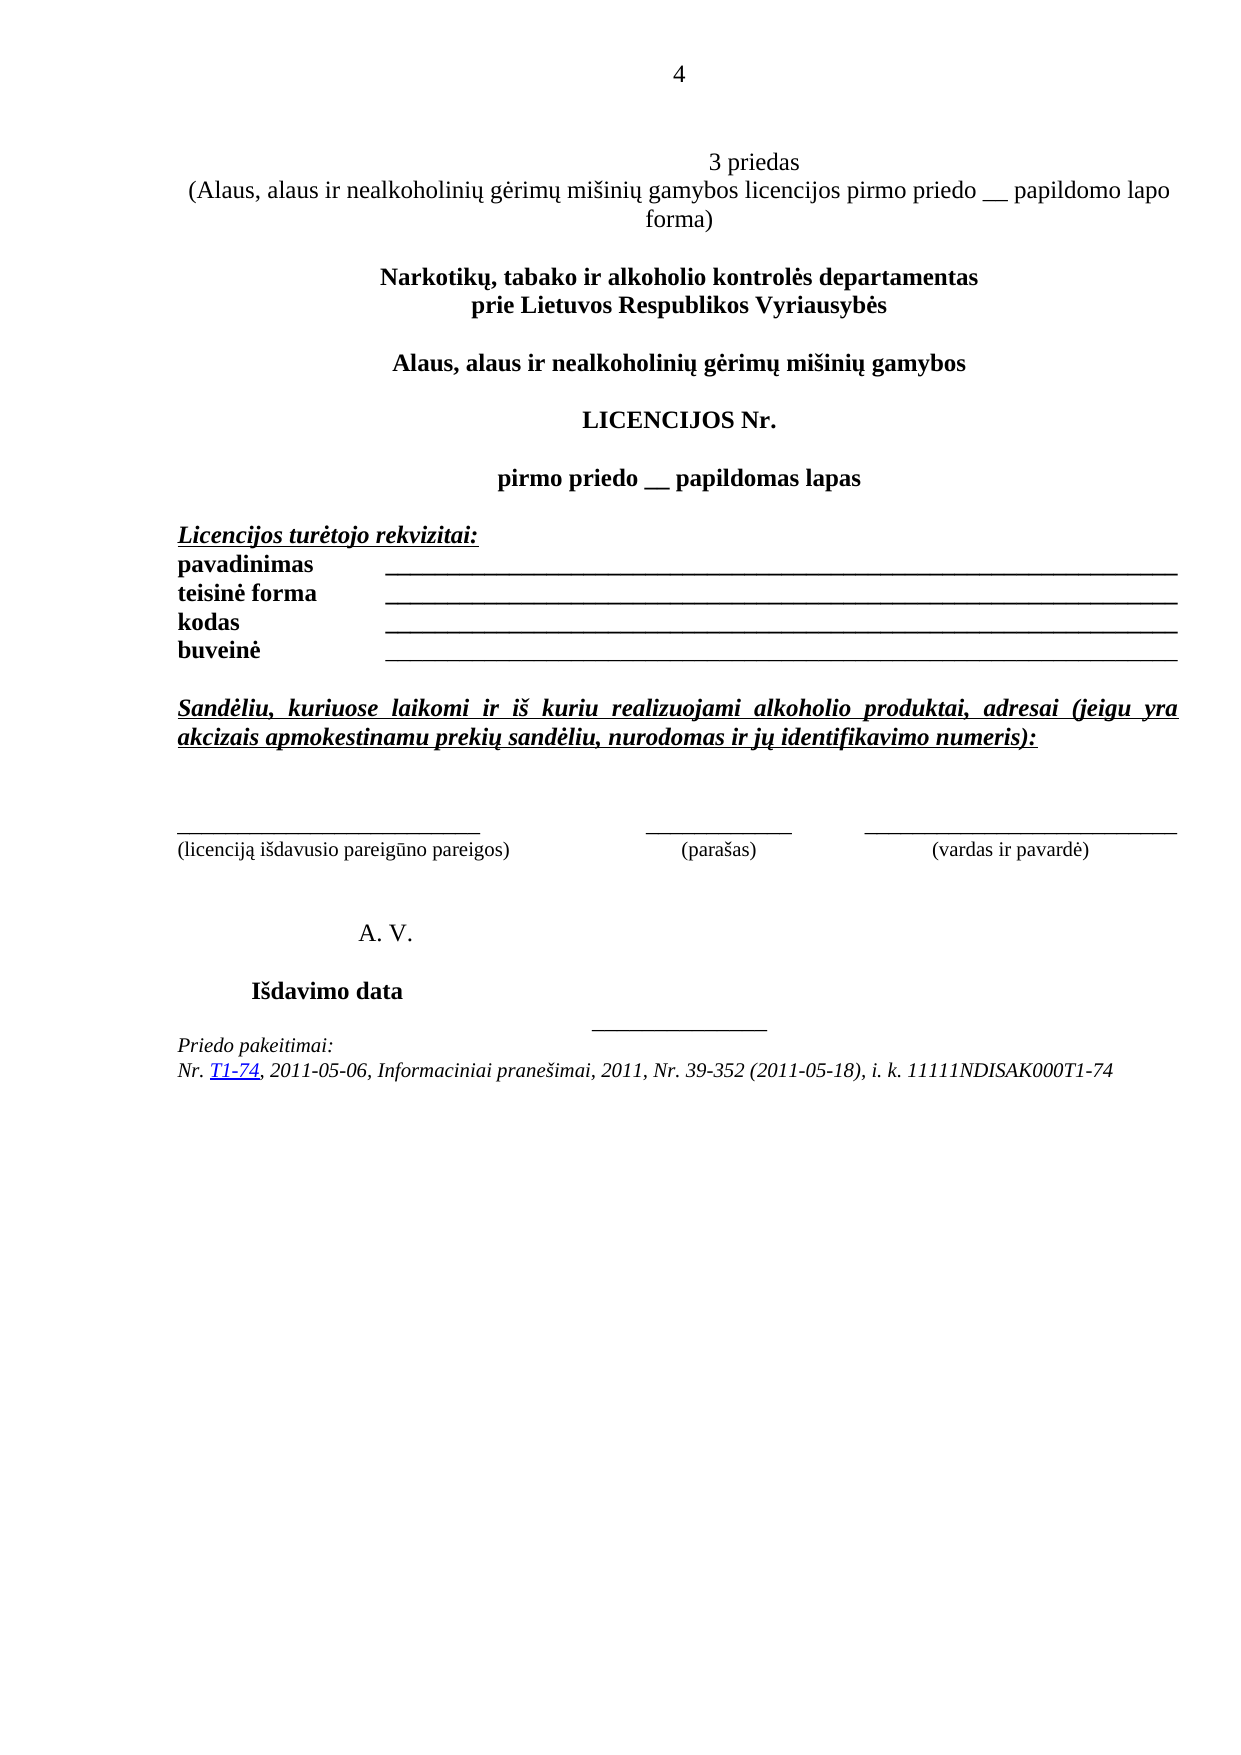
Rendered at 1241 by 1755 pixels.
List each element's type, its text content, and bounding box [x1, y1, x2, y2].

text Išdavimo data [177, 976, 1181, 1005]
text Alaus, alaus ir nealkoholinių gėrimų mišinių gamybos [177, 348, 1181, 377]
text kodas [177, 607, 1181, 636]
text ______________ [177, 1005, 1181, 1033]
text A. V. [177, 918, 1181, 947]
text LICENCIJOS Nr. [177, 406, 1181, 434]
text teisinė forma [177, 578, 1181, 607]
text prie Lietuvos Respublikos Vyriausybės [177, 291, 1181, 319]
text (Alaus, alaus ir nealkoholinių gėrimų mišinių gamybos licencijos pirmo priedo __ papildomo lapo forma) [177, 176, 1181, 233]
text (licenciją išdavusio pareigūno pareigos) (parašas) (vardas ir pavardė) [177, 837, 1181, 861]
text 3 priedas [177, 147, 1181, 176]
text pavadinimas [177, 549, 1181, 578]
text Licencijos turėtojo rekvizitai: [177, 521, 1181, 549]
text Priedo pakeitimai: [177, 1033, 1181, 1057]
text Narkotikų, tabako ir alkoholio kontrolės departamentas [177, 262, 1181, 291]
text pirmo priedo __ papildomas lapas [177, 463, 1181, 492]
text Sandėliu, kuriuose laikomi ir iš kuriu realizuojami alkoholio produktai, adresai (jeigu yra akcizais apmokestinamu prekių sandėliu, nurodomas ir jų identifikavimo numeris): [177, 693, 1181, 751]
text Nr. T1-74, 2011-05-06, Informaciniai pranešimai, 2011, Nr. 39-352 (2011-05-18), i. k. 11111NDISAK000T1-74 [177, 1057, 1181, 1082]
text buveinė [177, 636, 1181, 664]
